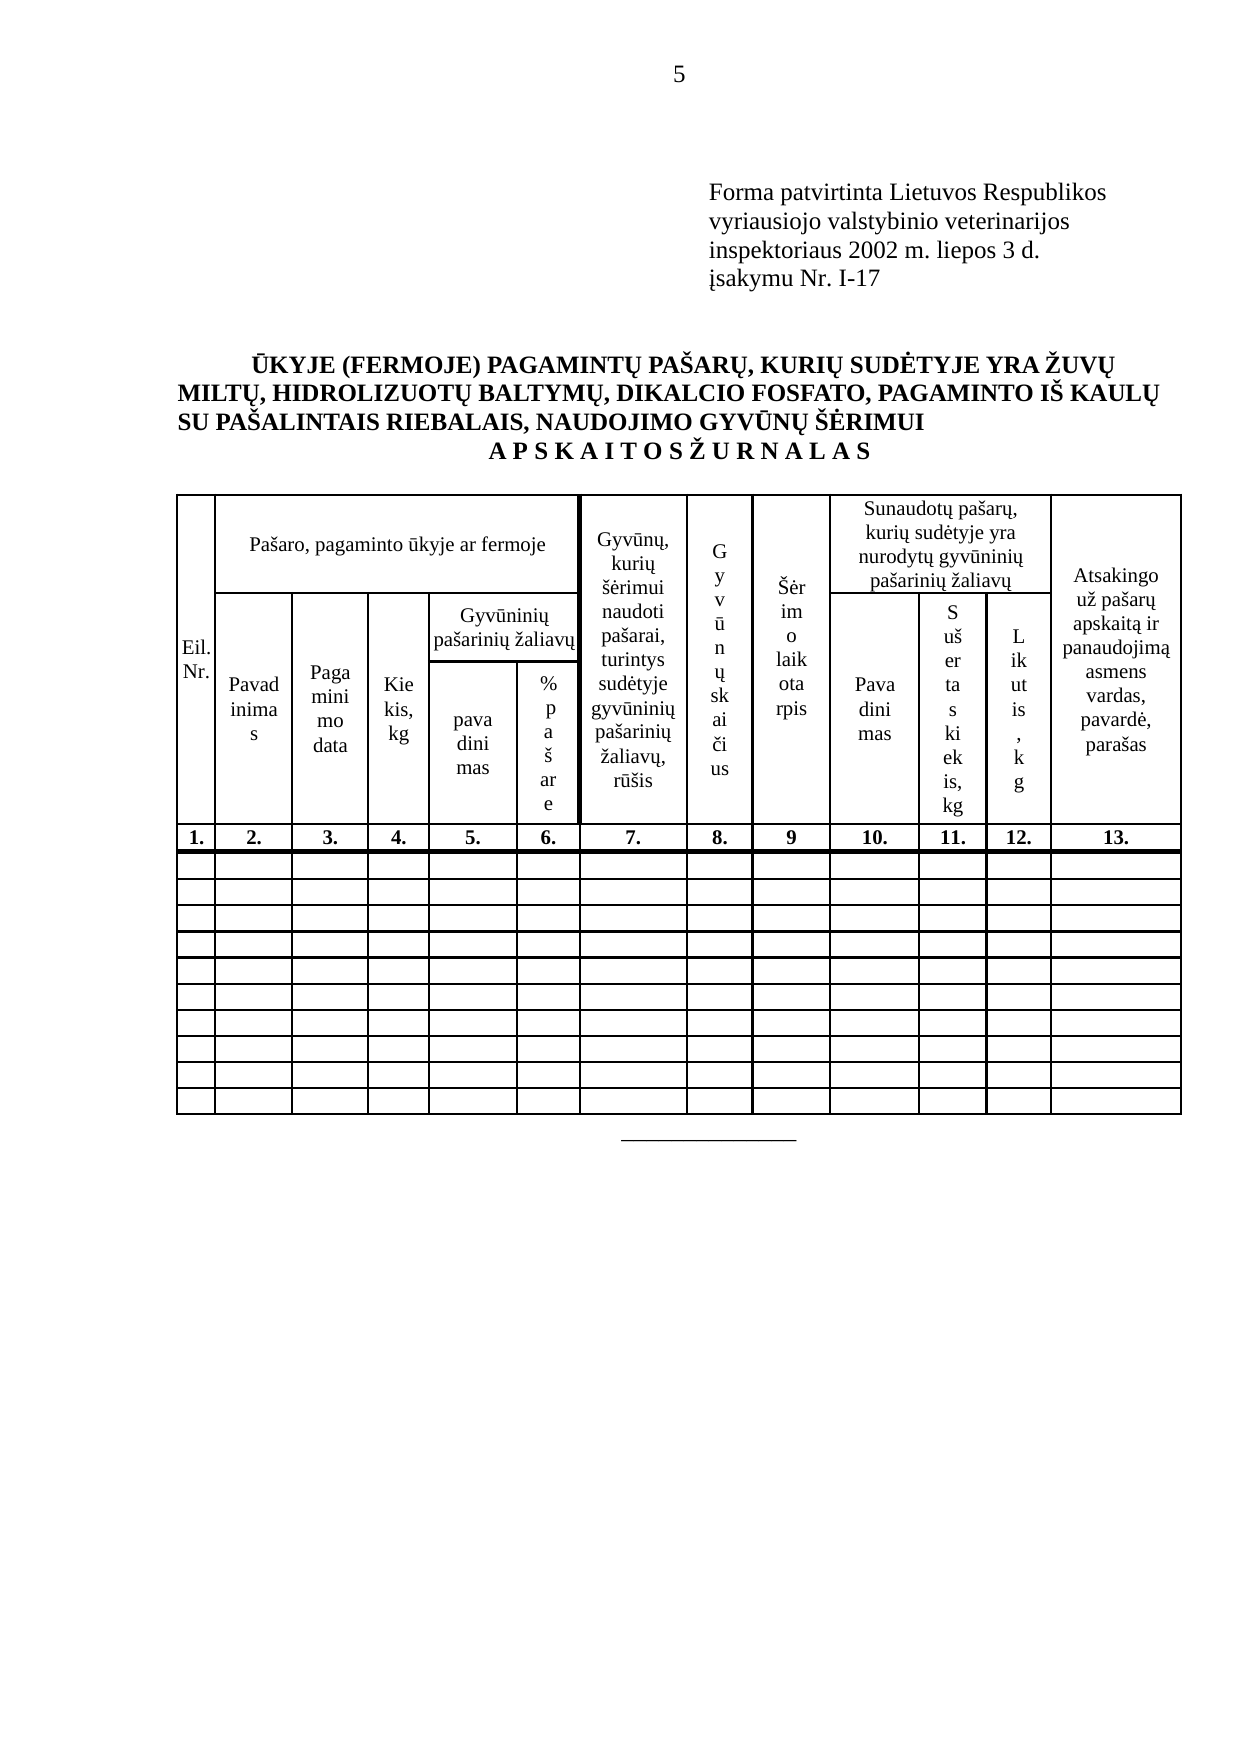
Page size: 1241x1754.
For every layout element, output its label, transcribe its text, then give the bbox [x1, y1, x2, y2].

table_cell [216, 959, 291, 983]
table_cell [581, 1011, 686, 1035]
table_cell [430, 854, 516, 878]
table_cell 3. [293, 825, 367, 849]
table_cell 9 [754, 825, 829, 849]
table_cell [988, 1037, 1050, 1061]
table_cell [920, 854, 985, 878]
table_cell 8. [688, 825, 751, 849]
table_cell [988, 933, 1050, 956]
table_cell [1052, 906, 1180, 930]
table_header Gyvūnų skaičius [688, 496, 751, 823]
table_cell 5. [430, 825, 516, 849]
table_cell [518, 985, 579, 1009]
table_cell [216, 933, 291, 956]
table_cell 12. [988, 825, 1050, 849]
table_cell [369, 1089, 428, 1113]
table_cell [581, 959, 686, 983]
table_cell [369, 880, 428, 904]
table_cell [518, 906, 579, 930]
table_cell [518, 933, 579, 956]
table_cell [920, 1063, 985, 1087]
table_cell [920, 1089, 985, 1113]
table_cell [1052, 1011, 1180, 1035]
table_cell [1052, 854, 1180, 878]
text vyriausiojo valstybinio veterinarijos [177, 206, 1181, 235]
table_cell [581, 906, 686, 930]
table_cell [518, 854, 579, 878]
table_cell 7. [581, 825, 686, 849]
table_cell [430, 985, 516, 1009]
table_cell % pašare [518, 663, 577, 823]
table_cell [1052, 985, 1180, 1009]
table_cell [920, 933, 985, 956]
table_cell 1. [178, 825, 214, 849]
table_cell [581, 1089, 686, 1113]
table_cell [178, 1037, 214, 1061]
table_cell [178, 1089, 214, 1113]
table_cell [369, 933, 428, 956]
table_cell [178, 933, 214, 956]
table_cell [293, 854, 367, 878]
table_cell 4. [369, 825, 428, 849]
table_cell [754, 880, 829, 904]
table_cell [920, 1037, 985, 1061]
table_cell [988, 906, 1050, 930]
table_cell [293, 1011, 367, 1035]
table_cell [754, 1089, 829, 1113]
table_cell [178, 959, 214, 983]
table_cell 2. [216, 825, 291, 849]
table_cell [988, 959, 1050, 983]
table_cell [581, 854, 686, 878]
table_cell [688, 933, 751, 956]
table_cell [988, 880, 1050, 904]
table_cell [430, 933, 516, 956]
table_header Šėrimo laikotarpis [754, 496, 829, 823]
text įsakymu Nr. I-17 [177, 263, 1181, 292]
table_cell [1052, 1089, 1180, 1113]
table_cell [293, 880, 367, 904]
table_cell [1052, 1037, 1180, 1061]
table_cell [293, 933, 367, 956]
text ŪKYJE (FERMOJE) PAGAMINTŲ PAŠARŲ, KURIŲ SUDĖTYJE YRA ŽUVŲ MILTŲ, HIDROLIZUOTŲ BALTYMŲ, DIKALCIO FOSFATO, PAGAMINTO IŠ KAULŲ SU PAŠALINTAIS RIEBALAIS, NAUDOJIMO GYVŪNŲ ŠĖRIMUI [177, 350, 1181, 436]
table_cell [754, 906, 829, 930]
table_cell [688, 1037, 751, 1061]
table_cell [518, 1011, 579, 1035]
table_cell [518, 1089, 579, 1113]
table_cell [518, 959, 579, 983]
table_cell [216, 880, 291, 904]
table_cell [369, 1011, 428, 1035]
table_cell [293, 1063, 367, 1087]
table_cell [688, 1011, 751, 1035]
table_cell [1052, 933, 1180, 956]
table_cell [688, 985, 751, 1009]
table_cell [216, 1089, 291, 1113]
table_cell [369, 1063, 428, 1087]
table_cell [831, 880, 918, 904]
table_cell [831, 1063, 918, 1087]
table_cell Pavadinimas [216, 594, 291, 823]
table_cell [754, 985, 829, 1009]
table_cell [988, 1089, 1050, 1113]
table_cell [754, 1011, 829, 1035]
table_cell Sušertas kiekis, kg [920, 594, 985, 823]
table_cell [988, 1063, 1050, 1087]
table_cell [920, 959, 985, 983]
table_cell [369, 985, 428, 1009]
table_cell Pavadinimas [831, 594, 918, 823]
table_header Pašaro, pagaminto ūkyje ar fermoje [216, 496, 577, 592]
table_cell [581, 933, 686, 956]
text A P S K A I T O S Ž U R N A L A S [177, 436, 1181, 465]
table_cell Pagaminimo data [293, 594, 367, 823]
table_cell [369, 906, 428, 930]
table_cell 11. [920, 825, 985, 849]
table_cell [754, 933, 829, 956]
table_cell [178, 854, 214, 878]
table_cell [178, 985, 214, 1009]
table_cell [178, 906, 214, 930]
table_cell Gyvūninių pašarinių žaliavų [430, 594, 577, 660]
table_cell [216, 985, 291, 1009]
table_cell Likutis, kg [988, 594, 1050, 823]
table_cell [988, 985, 1050, 1009]
table_cell [430, 880, 516, 904]
text Forma patvirtinta Lietuvos Respublikos [177, 177, 1181, 206]
table_cell [988, 854, 1050, 878]
table_cell [178, 1063, 214, 1087]
table_cell [688, 854, 751, 878]
table_cell 13. [1052, 825, 1180, 849]
table_header Sunaudotų pašarų, kurių sudėtyje yra nurodytų gyvūninių pašarinių žaliavų [831, 496, 1050, 592]
table_cell 6. [518, 825, 579, 849]
table_cell [831, 959, 918, 983]
table_cell [216, 1063, 291, 1087]
table_cell [831, 1037, 918, 1061]
table_cell [178, 1011, 214, 1035]
text inspektoriaus 2002 m. liepos 3 d. [177, 235, 1181, 263]
table_cell [581, 1063, 686, 1087]
table_cell [754, 1063, 829, 1087]
table_cell [369, 1037, 428, 1061]
table_cell [430, 1037, 516, 1061]
table_cell [1052, 959, 1180, 983]
table_cell [920, 985, 985, 1009]
table_cell [293, 985, 367, 1009]
table_cell [581, 985, 686, 1009]
table_cell [754, 959, 829, 983]
text ______________ [236, 1115, 1181, 1144]
table_cell [688, 880, 751, 904]
table_cell [754, 1037, 829, 1061]
table_cell [831, 854, 918, 878]
table_cell [831, 933, 918, 956]
table_cell [369, 959, 428, 983]
table_cell [430, 959, 516, 983]
table_cell [831, 1089, 918, 1113]
table_cell [518, 880, 579, 904]
table_cell [178, 880, 214, 904]
table_cell [920, 880, 985, 904]
table_header Atsakingo už pašarų apskaitą ir panaudojimą asmens vardas, pavardė, parašas [1052, 496, 1180, 823]
table_cell [988, 1011, 1050, 1035]
table_cell [293, 1037, 367, 1061]
table_cell [518, 1063, 579, 1087]
table_cell [430, 1063, 516, 1087]
table_cell pavadinimas [430, 663, 516, 823]
table_cell [920, 906, 985, 930]
table_cell [920, 1011, 985, 1035]
table_cell [581, 1037, 686, 1061]
table_cell [831, 985, 918, 1009]
table_cell [216, 1037, 291, 1061]
table_cell [518, 1037, 579, 1061]
table_cell [293, 1089, 367, 1113]
table_cell [216, 1011, 291, 1035]
table_cell [369, 854, 428, 878]
table_cell [688, 1063, 751, 1087]
table_cell Kiekis, kg [369, 594, 428, 823]
table_header Eil. Nr. [178, 496, 214, 823]
table_cell [430, 1089, 516, 1113]
table_cell [581, 880, 686, 904]
table_cell [216, 906, 291, 930]
table_cell [754, 854, 829, 878]
table_cell [831, 1011, 918, 1035]
table_cell [831, 906, 918, 930]
table_cell [430, 1011, 516, 1035]
table_cell [1052, 880, 1180, 904]
table_cell [1052, 1063, 1180, 1087]
table_cell [430, 906, 516, 930]
table_cell [293, 906, 367, 930]
table_cell [216, 854, 291, 878]
table_header Gyvūnų, kurių šėrimui naudoti pašarai, turintys sudėtyje gyvūninių pašarinių žaliavų, rūšis [582, 496, 686, 823]
table_cell 10. [831, 825, 918, 849]
table_cell [293, 959, 367, 983]
table_cell [688, 959, 751, 983]
table_cell [688, 1089, 751, 1113]
table_cell [688, 906, 751, 930]
